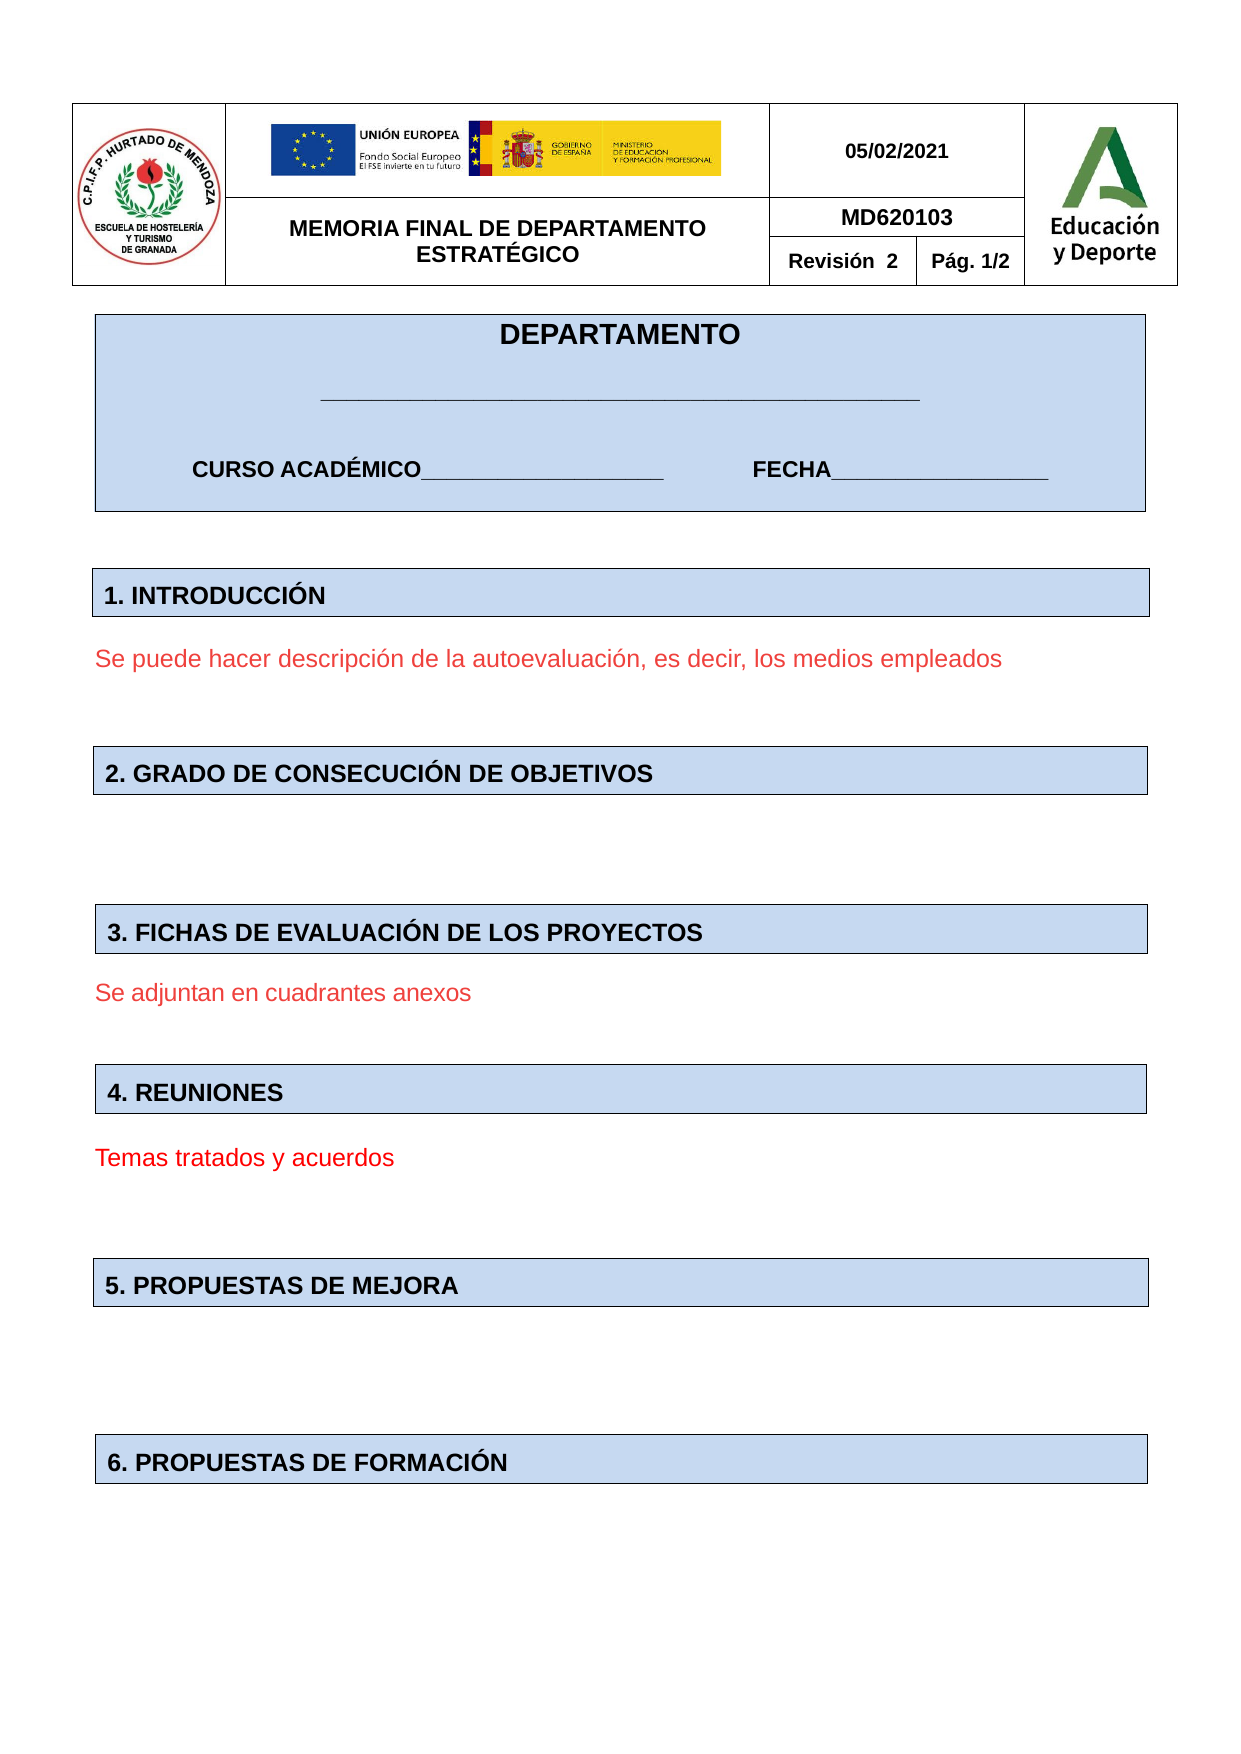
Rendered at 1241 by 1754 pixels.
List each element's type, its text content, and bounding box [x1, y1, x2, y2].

picture [267, 120, 722, 176]
table_header PROPUESTAS DE FORMACIÓN [96, 1435, 1147, 1483]
table_header INTRODUCCIÓN [93, 569, 1149, 616]
list Se adjuntan en cuadrantes anexos [94, 978, 1146, 1006]
text _______________________________________________ [96, 373, 1145, 400]
table_header REUNIONES [96, 1065, 1146, 1113]
text CURSO ACADÉMICO___________________ FECHA_________________ [96, 453, 1145, 479]
table_header FICHAS DE EVALUACIÓN DE LOS PROYECTOS [96, 905, 1147, 953]
text Temas tratados y acuerdos [94, 1143, 1146, 1171]
picture [76, 128, 222, 266]
text Se puede hacer descripción de la autoevaluación, es decir, los medios empleados [94, 643, 1146, 672]
table_header PROPUESTAS DE MEJORA [94, 1259, 1148, 1306]
table_header GRADO DE CONSECUCIÓN DE OBJETIVOS [94, 747, 1147, 794]
picture [1046, 125, 1162, 265]
text DEPARTAMENTO [96, 315, 1145, 347]
